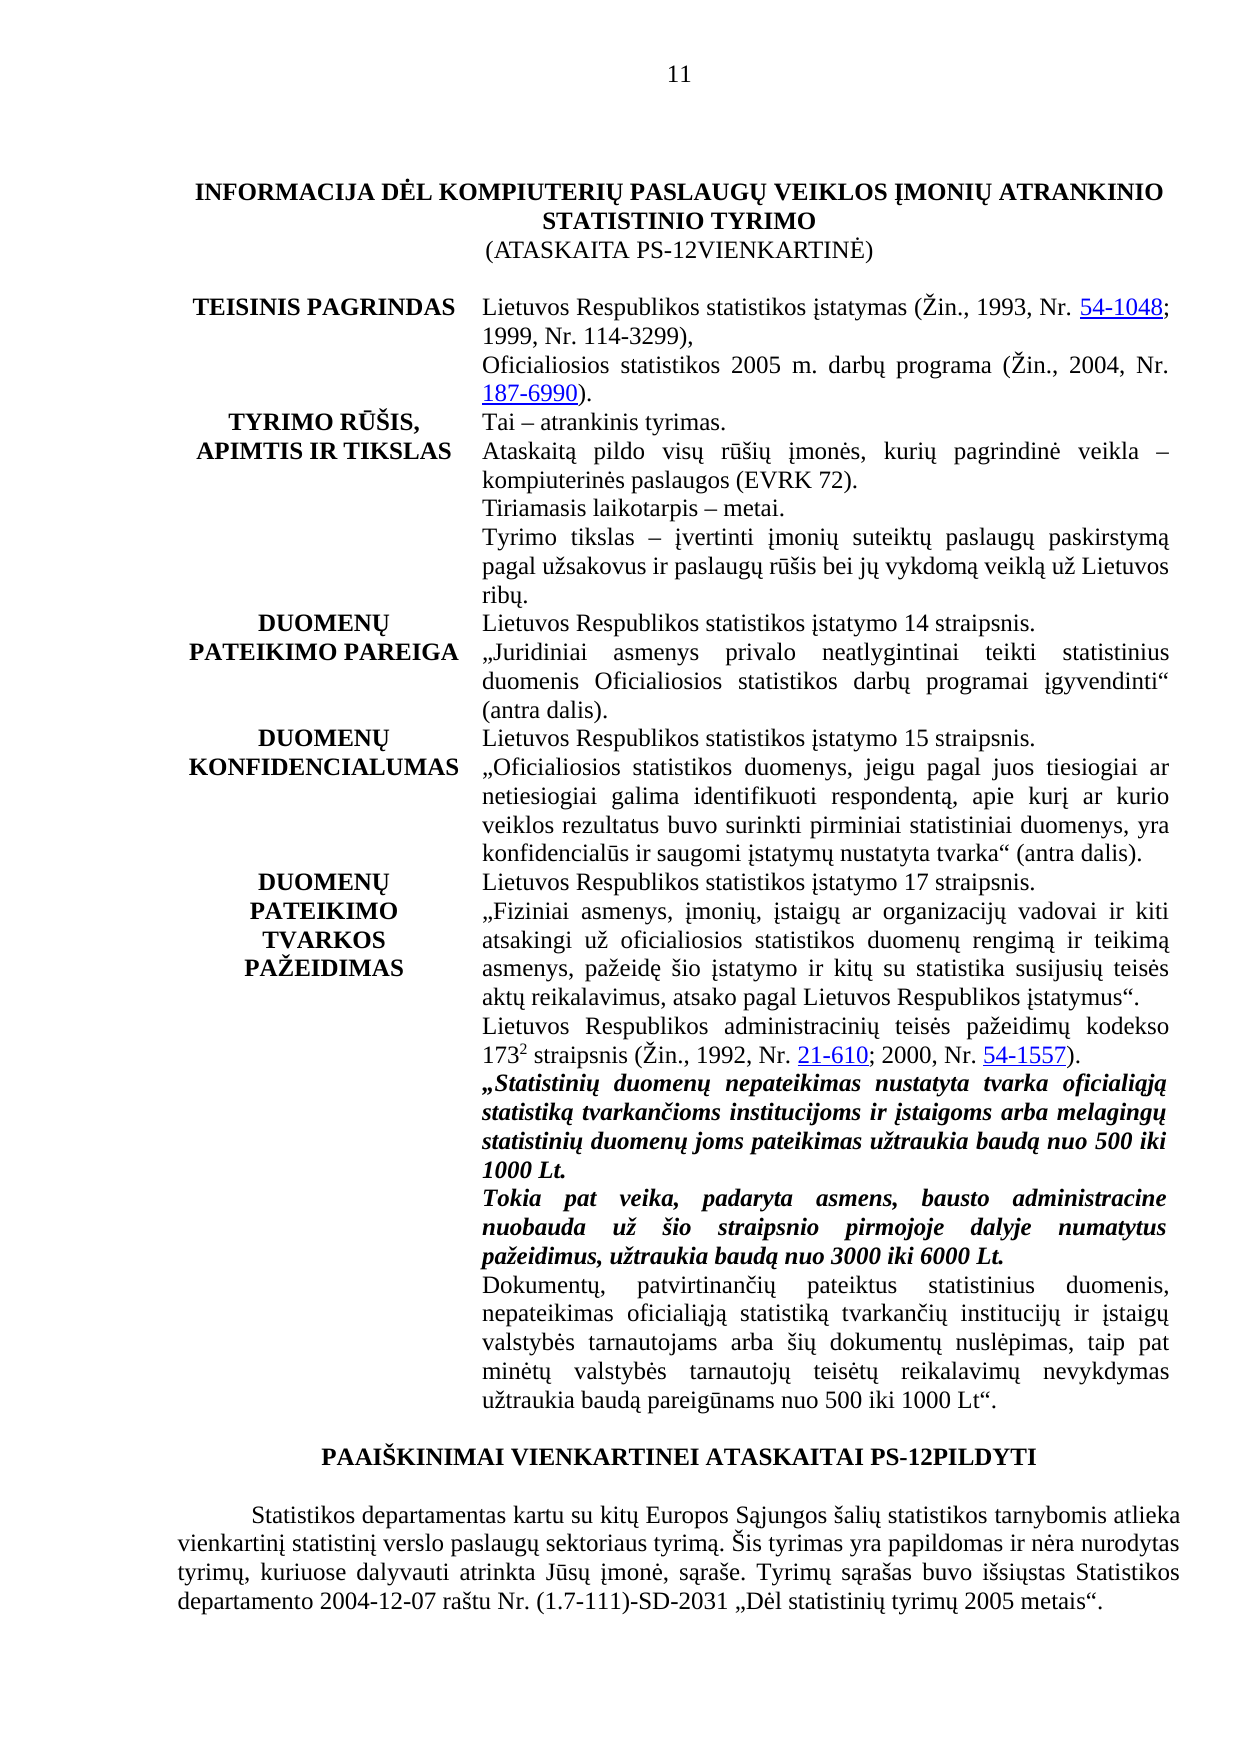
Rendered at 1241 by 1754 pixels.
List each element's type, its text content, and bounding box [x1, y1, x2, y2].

table_cell DUOMENŲ PATEIKIMO TVARKOS PAŽEIDIMAS [177, 867, 471, 1413]
text (ataskaita PS-12VIENKARTINĖ) [177, 235, 1181, 263]
table_cell TYRIMO RŪŠIS, APIMTIS IR TIKSLAS [177, 407, 471, 608]
table_cell Lietuvos Respublikos statistikos įstatymo 15 straipsnis. „Oficialiosios statistikos duomenys, jeigu pagal juos tiesiogiai ar netiesiogiai galima identifikuoti respondentą, apie kurį ar kurio veiklos rezultatus buvo surinkti pirminiai statistiniai duomenys, yra konfidencialūs ir saugomi įstatymų nustatyta tvarka“ (antra dalis). [471, 724, 1181, 867]
table_cell DUOMENŲ KONFIDENCIALUMAS [177, 724, 471, 867]
text PAAIŠKINIMAI VIENKARTINEI ATASKAITAI PS-12PILDYTI [177, 1442, 1181, 1471]
text Statistikos departamentas kartu su kitų Europos Sąjungos šalių statistikos tarnybomis atlieka vienkartinį statistinį verslo paslaugų sektoriaus tyrimą. Šis tyrimas yra papildomas ir nėra nurodytas tyrimų, kuriuose dalyvauti atrinkta Jūsų įmonė, sąraše. Tyrimų sąrašas buvo išsiųstas Statistikos departamento 2004-12-07 raštu Nr. (1.7-111)-SD-2031 „Dėl statistinių tyrimų 2005 metais“. [177, 1500, 1181, 1615]
table_cell Tai – atrankinis tyrimas. Ataskaitą pildo visų rūšių įmonės, kurių pagrindinė veikla – kompiuterinės paslaugos (EVRK 72). Tiriamasis laikotarpis – metai. Tyrimo tikslas – įvertinti įmonių suteiktų paslaugų paskirstymą pagal užsakovus ir paslaugų rūšis bei jų vykdomą veiklą už Lietuvos ribų. [471, 407, 1181, 608]
table_header Lietuvos Respublikos statistikos įstatymas (Žin., 1993, Nr. 54-1048; 1999, Nr. 114-3299), Oficialiosios statistikos 2005 m. darbų programa (Žin., 2004, Nr. 187-6990). [471, 292, 1181, 407]
text INFORMACIJA DĖL Kompiuterių paslaugų VEIKLOS įmonių ATRANKINIO STATISTINIO TYRIMO [177, 177, 1181, 235]
table_cell DUOMENŲ PATEIKIMO PAREIGA [177, 609, 471, 723]
table_header TEISINIS PAGRINDAS [177, 292, 471, 407]
table_cell Lietuvos Respublikos statistikos įstatymo 14 straipsnis. „Juridiniai asmenys privalo neatlygintinai teikti statistinius duomenis Oficialiosios statistikos darbų programai įgyvendinti“ (antra dalis). [471, 609, 1181, 723]
table_cell Lietuvos Respublikos statistikos įstatymo 17 straipsnis. „Fiziniai asmenys, įmonių, įstaigų ar organizacijų vadovai ir kiti atsakingi už oficialiosios statistikos duomenų rengimą ir teikimą asmenys, pažeidę šio įstatymo ir kitų su statistika susijusių teisės aktų reikalavimus, atsako pagal Lietuvos Respublikos įstatymus“. Lietuvos Respublikos administracinių teisės pažeidimų kodekso 1732 straipsnis (Žin., 1992, Nr. 21-610; 2000, Nr. 54-1557). „Statistinių duomenų nepateikimas nustatyta tvarka oficialiąją statistiką tvarkančioms institucijoms ir įstaigoms arba melagingų statistinių duomenų joms pateikimas užtraukia baudą nuo 500 iki 1000 Lt. Tokia pat veika, padaryta asmens, bausto administracine nuobauda už šio straipsnio pirmojoje dalyje numatytus pažeidimus, užtraukia baudą nuo 3000 iki 6000 Lt. Dokumentų, patvirtinančių pateiktus statistinius duomenis, nepateikimas oficialiąją statistiką tvarkančių institucijų ir įstaigų valstybės tarnautojams arba šių dokumentų nuslėpimas, taip pat minėtų valstybės tarnautojų teisėtų reikalavimų nevykdymas užtraukia baudą pareigūnams nuo 500 iki 1000 Lt“. [471, 867, 1181, 1413]
